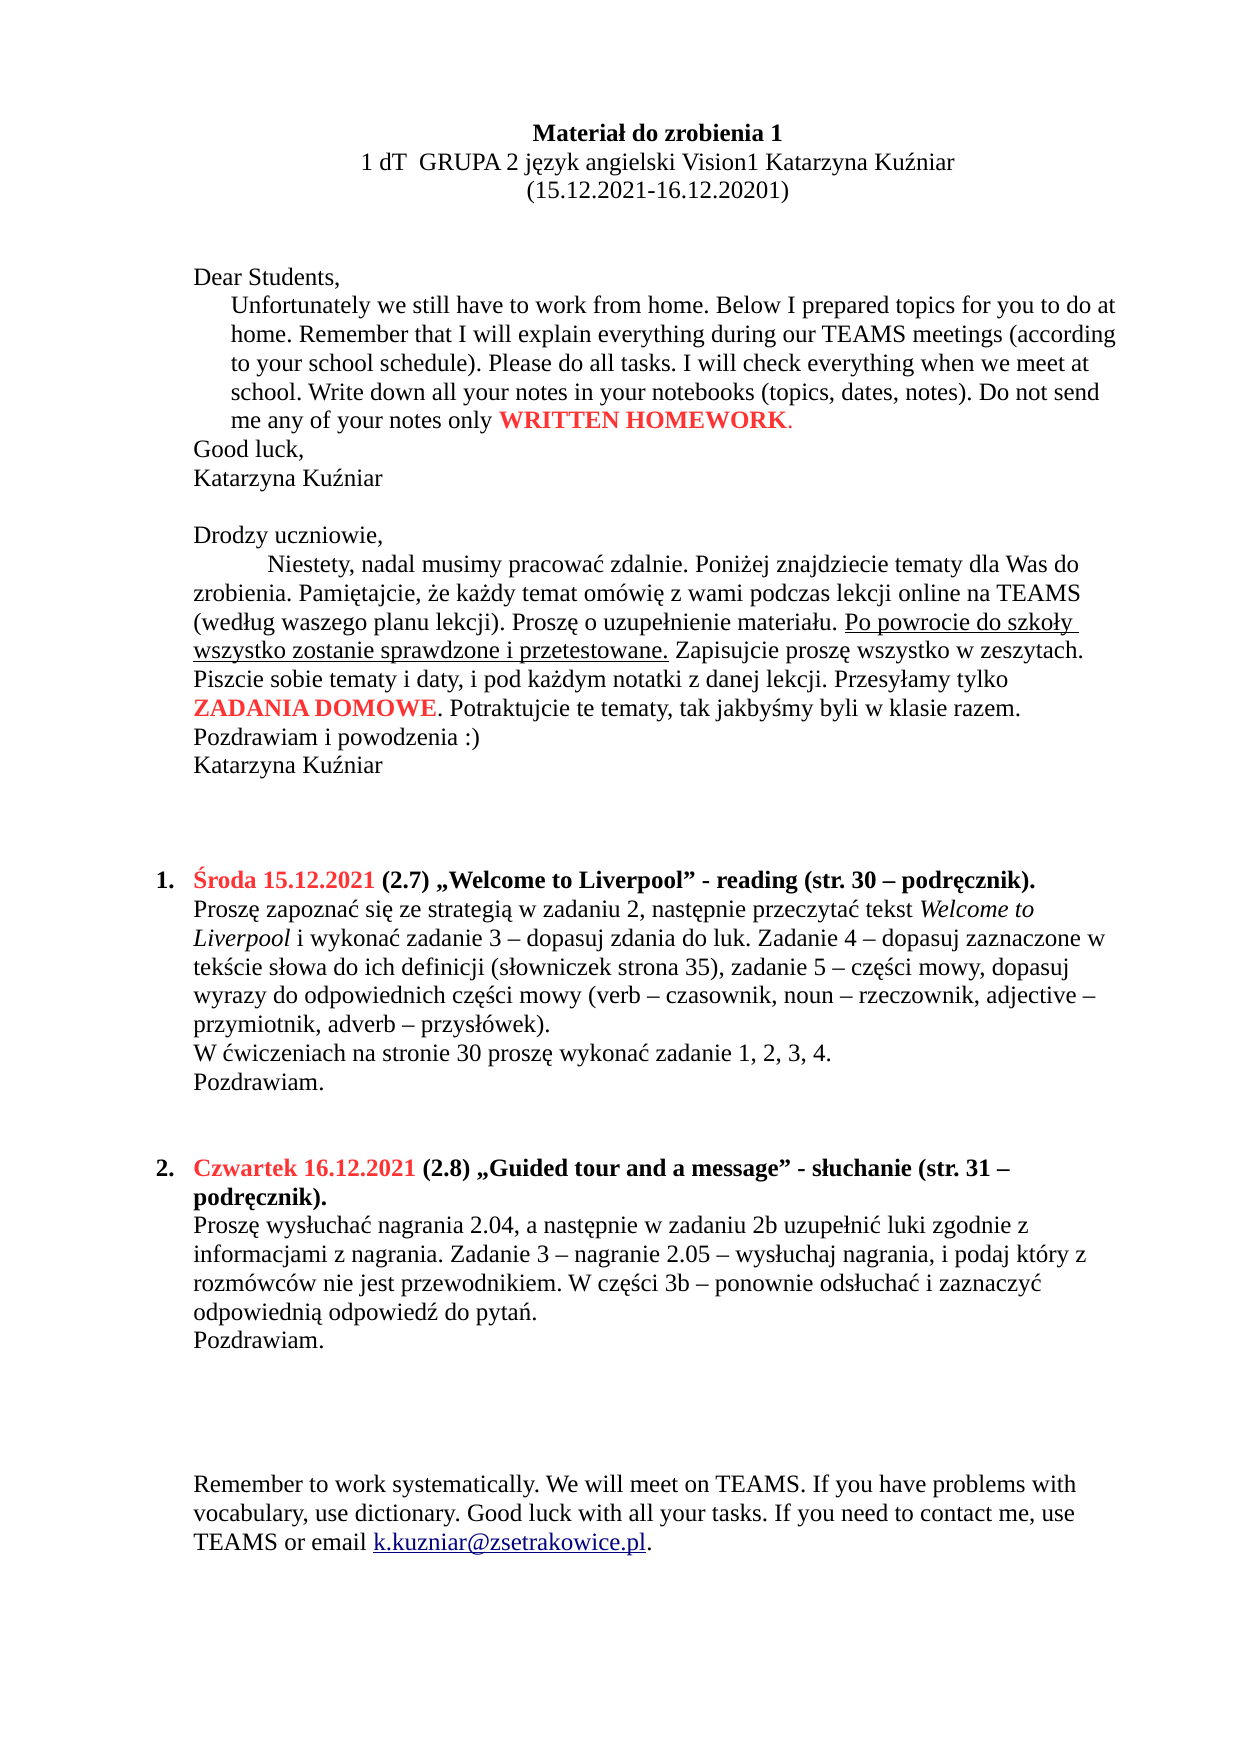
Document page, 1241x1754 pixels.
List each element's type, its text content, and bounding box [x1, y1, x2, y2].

list Pozdrawiam. [156, 1067, 1122, 1096]
list Środa 15.12.2021 (2.7) „Welcome to Liverpool” - reading (str. 30 – podręcznik). [156, 866, 1122, 894]
list Materiał do zrobienia 1 [156, 118, 1122, 147]
list W ćwiczeniach na stronie 30 proszę wykonać zadanie 1, 2, 3, 4. [156, 1038, 1122, 1067]
list Unfortunately we still have to work from home. Below I prepared topics for you to do at home. Remember that I will explain everything during our TEAMS meetings (according to your school schedule). Please do all tasks. I will check everything when we meet at school. Write down all your notes in your notebooks (topics, dates, notes). Do not send me any of your notes only WRITTEN HOMEWORK. [193, 291, 1122, 434]
list Pozdrawiam i powodzenia :) [156, 722, 1122, 751]
list Pozdrawiam. [156, 1326, 1122, 1354]
list (15.12.2021-16.12.20201) [156, 176, 1122, 204]
list Remember to work systematically. We will meet on TEAMS. If you have problems with vocabulary, use dictionary. Good luck with all your tasks. If you need to contact me, use TEAMS or email k.kuzniar@zsetrakowice.pl. [156, 1469, 1122, 1556]
list Drodzy uczniowie, [156, 521, 1122, 549]
list Dear Students, [156, 262, 1122, 291]
list Proszę zapoznać się ze strategią w zadaniu 2, następnie przeczytać tekst Welcome to Liverpool i wykonać zadanie 3 – dopasuj zdania do luk. Zadanie 4 – dopasuj zaznaczone w tekście słowa do ich definicji (słowniczek strona 35), zadanie 5 – części mowy, dopasuj wyrazy do odpowiednich części mowy (verb – czasownik, noun – rzeczownik, adjective – przymiotnik, adverb – przysłówek). [156, 894, 1122, 1038]
list Good luck, [156, 434, 1122, 463]
list 1 dT GRUPA 2 język angielski Vision1 Katarzyna Kuźniar [156, 147, 1122, 176]
list Czwartek 16.12.2021 (2.8) „Guided tour and a message” - słuchanie (str. 31 – podręcznik). [156, 1153, 1122, 1211]
list Katarzyna Kuźniar [156, 463, 1122, 492]
list Katarzyna Kuźniar [156, 751, 1122, 779]
list Niestety, nadal musimy pracować zdalnie. Poniżej znajdziecie tematy dla Was do zrobienia. Pamiętajcie, że każdy temat omówię z wami podczas lekcji online na TEAMS (według waszego planu lekcji). Proszę o uzupełnienie materiału. Po powrocie do szkoły wszystko zostanie sprawdzone i przetestowane. Zapisujcie proszę wszystko w zeszytach. Piszcie sobie tematy i daty, i pod każdym notatki z danej lekcji. Przesyłamy tylko ZADANIA DOMOWE. Potraktujcie te tematy, tak jakbyśmy byli w klasie razem. [156, 549, 1122, 722]
list Proszę wysłuchać nagrania 2.04, a następnie w zadaniu 2b uzupełnić luki zgodnie z informacjami z nagrania. Zadanie 3 – nagranie 2.05 – wysłuchaj nagrania, i podaj który z rozmówców nie jest przewodnikiem. W części 3b – ponownie odsłuchać i zaznaczyć odpowiednią odpowiedź do pytań. [156, 1211, 1122, 1326]
